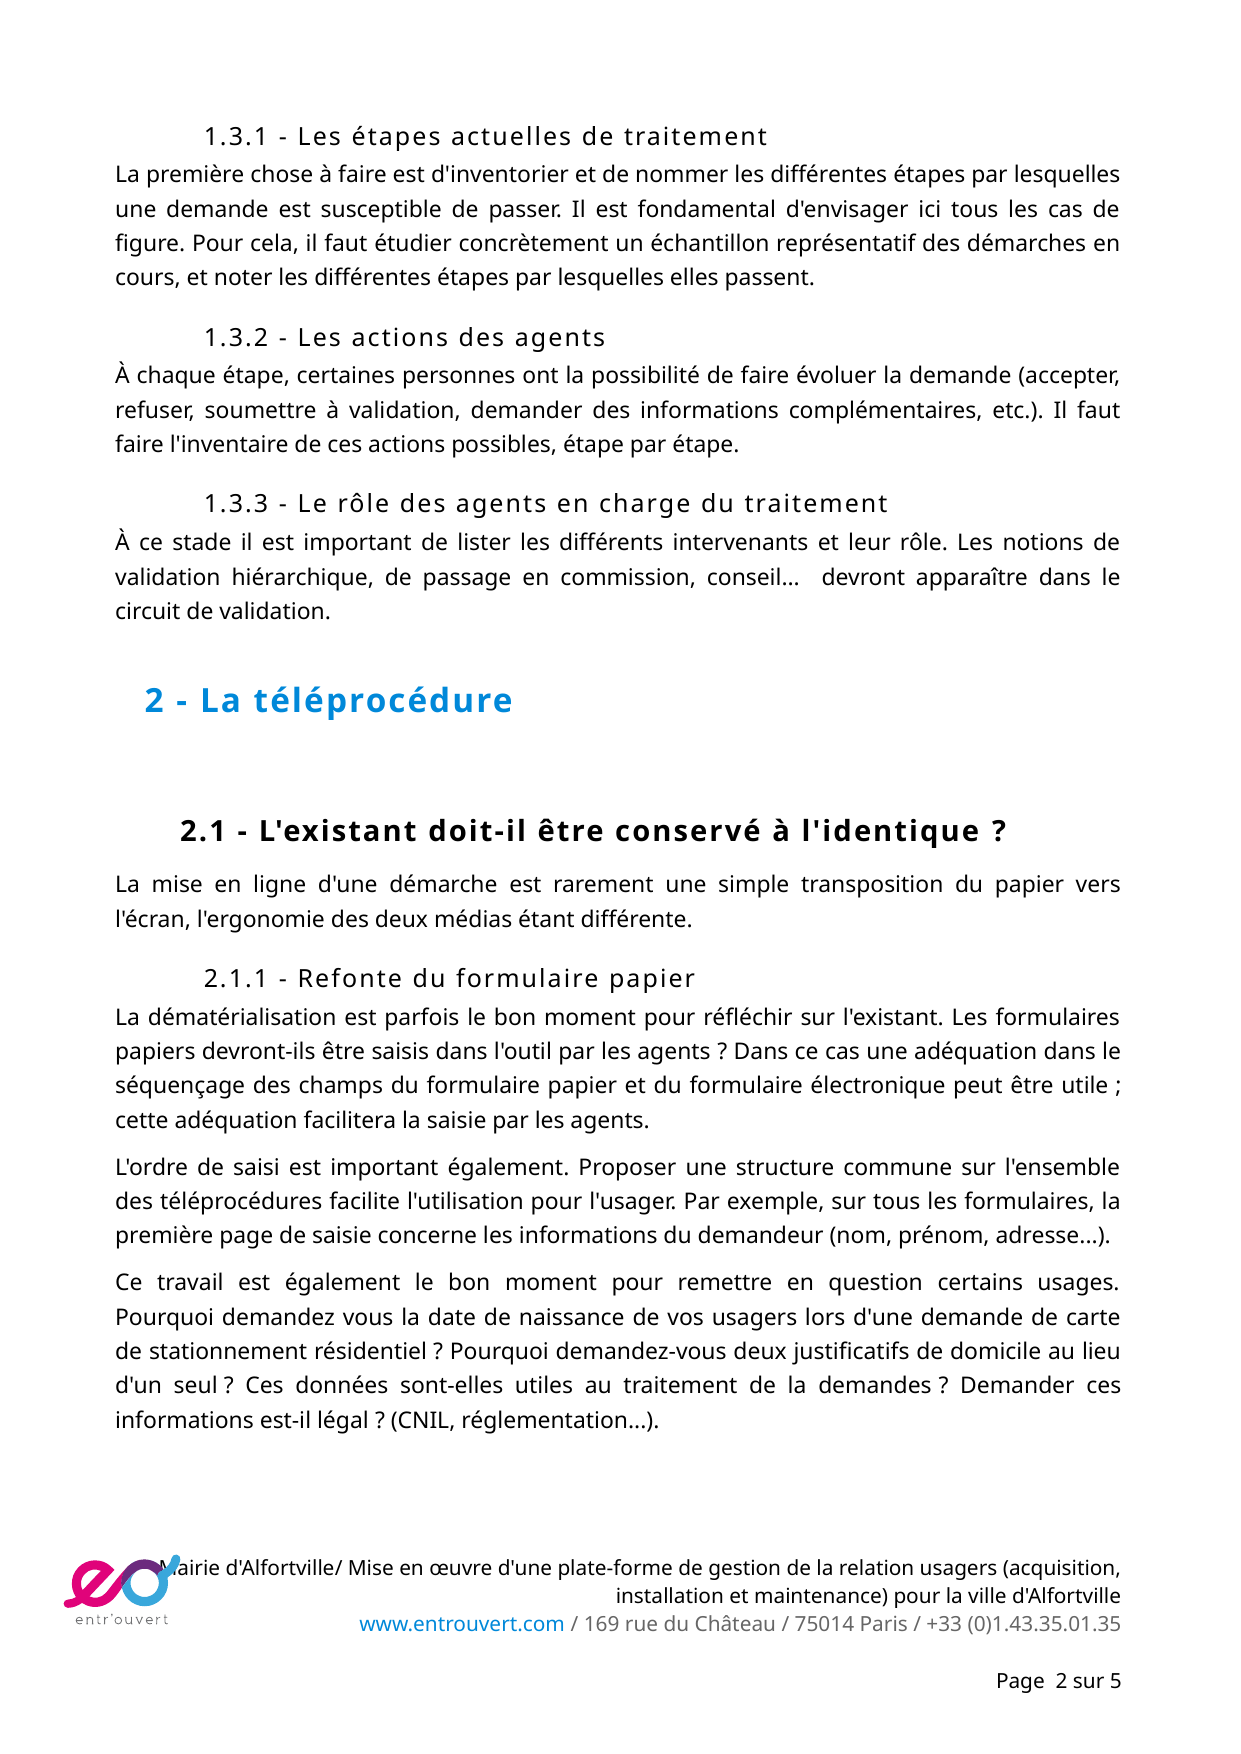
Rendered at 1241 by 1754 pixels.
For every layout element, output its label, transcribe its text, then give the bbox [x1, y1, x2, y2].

text La mise en ligne d'une démarche est rarement une simple transposition du papier vers l'écran, l'ergonomie des deux médias étant différente. [115, 868, 1121, 934]
text À chaque étape, certaines personnes ont la possibilité de faire évoluer la demande (accepter, refuser, soumettre à validation, demander des informations complémentaires, etc.). Il faut faire l'inventaire de ces actions possibles, étape par étape. [115, 359, 1121, 459]
subtitle Les actions des agents [203, 319, 1121, 353]
subtitle Les étapes actuelles de traitement [203, 118, 1121, 152]
text Ce travail est également le bon moment pour remettre en question certains usages. Pourquoi demandez vous la date de naissance de vos usagers lors d'une demande de carte de stationnement résidentiel ? Pourquoi demandez-vous deux justificatifs de domicile au lieu d'un seul ? Ces données sont-elles utiles au traitement de la demandes ? Demander ces informations est-il légal ? (CNIL, réglementation...). [115, 1266, 1121, 1435]
subtitle L'existant doit-il être conservé à l'identique ? [180, 811, 1121, 850]
subtitle Refonte du formulaire papier [203, 961, 1121, 994]
subtitle La téléprocédure [144, 676, 1121, 722]
text À ce stade il est important de lister les différents intervenants et leur rôle. Les notions de validation hiérarchique, de passage en commission, conseil… devront apparaître dans le circuit de validation. [115, 526, 1121, 626]
text L'ordre de saisi est important également. Proposer une structure commune sur l'ensemble des téléprocédures facilite l'utilisation pour l'usager. Par exemple, sur tous les formulaires, la première page de saisie concerne les informations du demandeur (nom, prénom, adresse...). [115, 1151, 1121, 1251]
text La première chose à faire est d'inventorier et de nommer les différentes étapes par lesquelles une demande est susceptible de passer. Il est fondamental d'envisager ici tous les cas de figure. Pour cela, il faut étudier concrètement un échantillon représentatif des démarches en cours, et noter les différentes étapes par lesquelles elles passent. [115, 158, 1121, 292]
text La dématérialisation est parfois le bon moment pour réfléchir sur l'existant. Les formulaires papiers devront-ils être saisis dans l'outil par les agents ? Dans ce cas une adéquation dans le séquençage des champs du formulaire papier et du formulaire électronique peut être utile ; cette adéquation facilitera la saisie par les agents. [115, 1001, 1121, 1135]
subtitle Le rôle des agents en charge du traitement [203, 486, 1121, 520]
